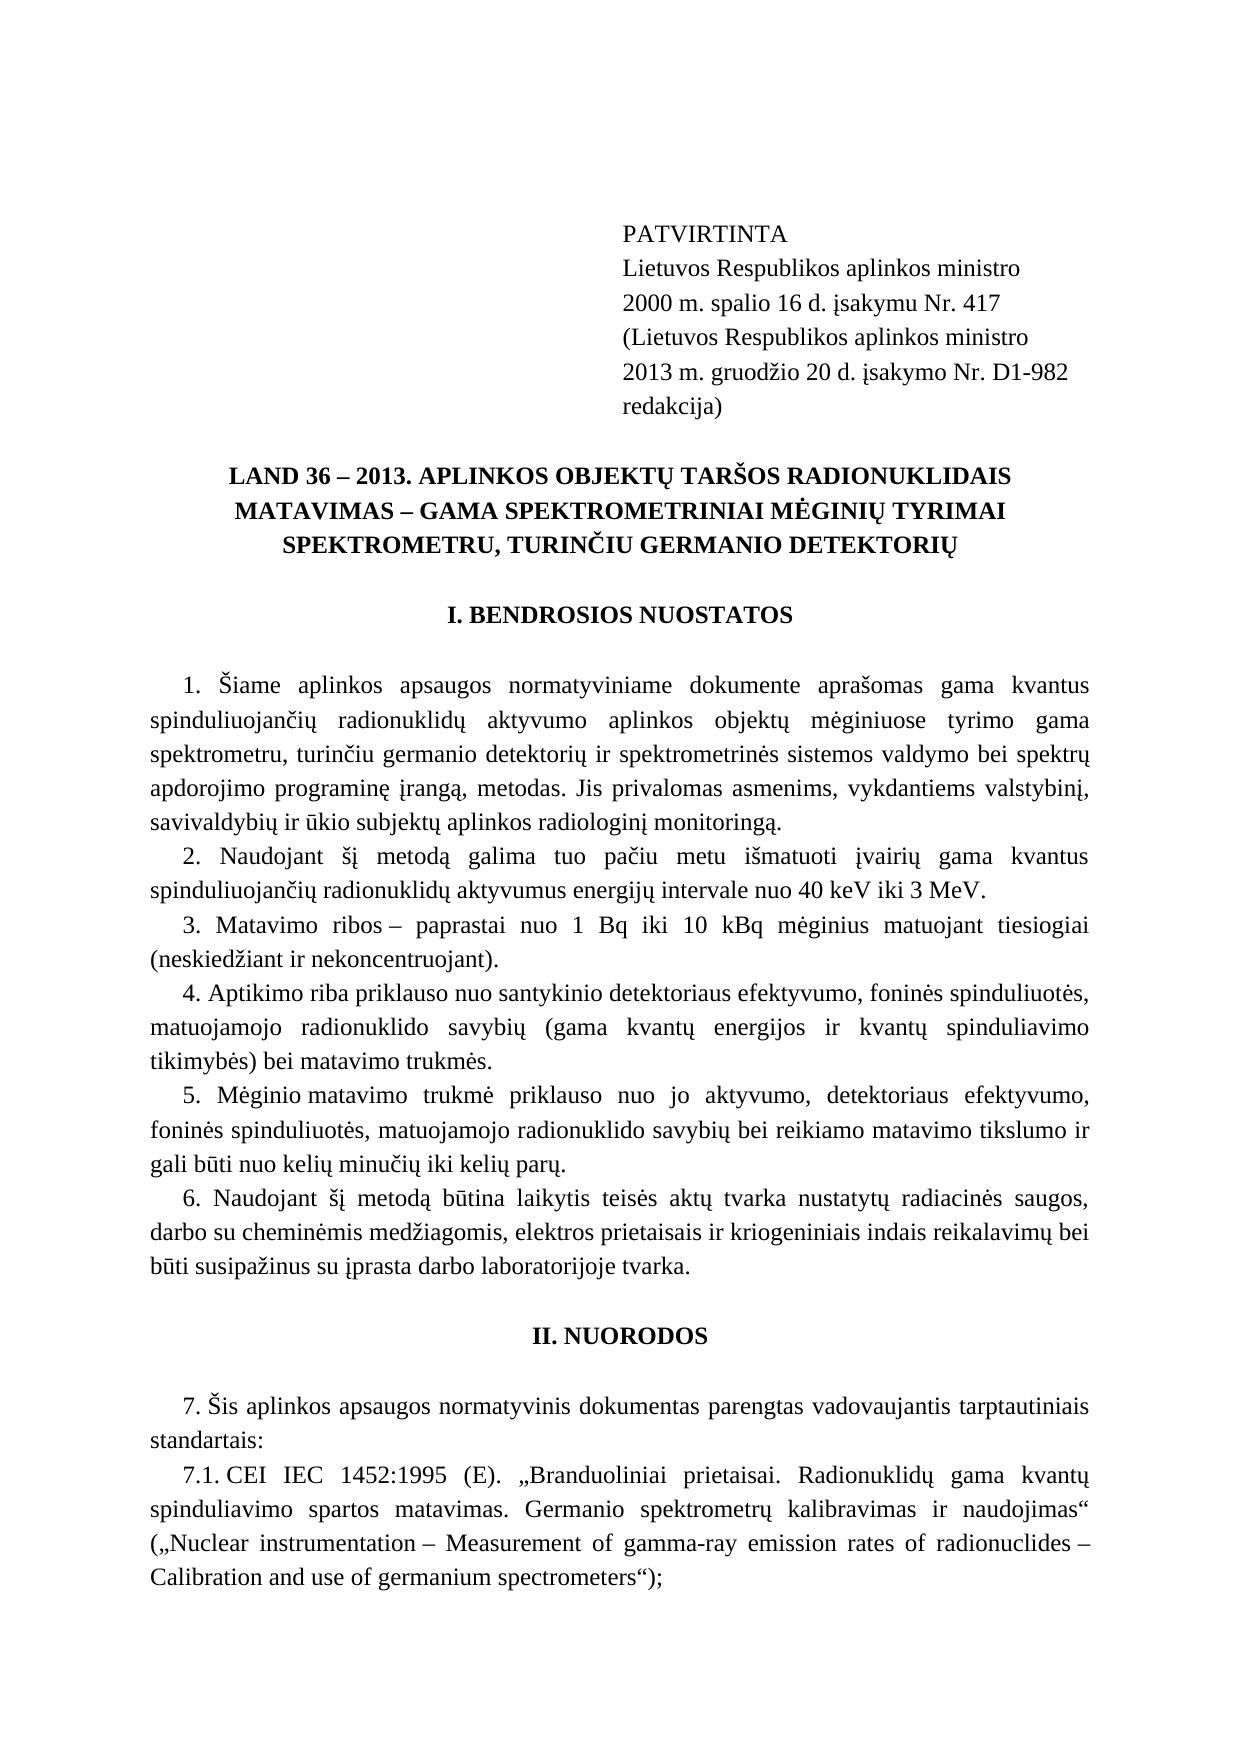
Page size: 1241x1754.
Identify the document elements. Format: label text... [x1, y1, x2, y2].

text PATVIRTINTA [622, 219, 1090, 248]
text Lietuvos Respublikos aplinkos ministro 2000 m. spalio 16 d. įsakymu Nr. 417 [622, 253, 1090, 317]
text 6. Naudojant šį metodą būtina laikytis teisės aktų tvarka nustatytų radiacinės saugos, darbo su cheminėmis medžiagomis, elektros prietaisais ir kriogeniniais indais reikalavimų bei būti susipažinus su įprasta darbo laboratorijoje tvarka. [150, 1183, 1090, 1280]
text 4. Aptikimo riba priklauso nuo santykinio detektoriaus efektyvumo, foninės spinduliuotės, matuojamojo radionuklido savybių (gama kvantų energijos ir kvantų spinduliavimo tikimybės) bei matavimo trukmės. [150, 978, 1090, 1075]
text I. BENDROSIOS NUOSTATOS [150, 601, 1090, 629]
text 5. Mėginio matavimo trukmė priklauso nuo jo aktyvumo, detektoriaus efektyvumo, foninės spinduliuotės, matuojamojo radionuklido savybių bei reikiamo matavimo tikslumo ir gali būti nuo kelių minučių iki kelių parų. [150, 1081, 1090, 1178]
text LAND 36 – 2013. APLINKOS OBJEKTŲ TARŠOS RADIONUKLIDAIS MATAVIMAS – GAMA SPEKTROMETRINIAI MĖGINIŲ TYRIMAI SPEKTROMETRU, TURINČIU GERMANIO DETEKTORIŲ [150, 461, 1090, 559]
text (Lietuvos Respublikos aplinkos ministro 2013 m. gruodžio 20 d. įsakymo Nr. D1-982 redakcija) [622, 322, 1090, 420]
text 7.1. CEI IEC 1452:1995 (E). „Branduoliniai prietaisai. Radionuklidų gama kvantų spinduliavimo spartos matavimas. Germanio spektrometrų kalibravimas ir naudojimas“ („Nuclear instrumentation – Measurement of gamma-ray emission rates of radionuclides – Calibration and use of germanium spectrometers“); [150, 1460, 1090, 1591]
text 2. Naudojant šį metodą galima tuo pačiu metu išmatuoti įvairių gama kvantus spinduliuojančių radionuklidų aktyvumus energijų intervale nuo 40 keV iki 3 MeV. [150, 841, 1090, 904]
text 3. Matavimo ribos – paprastai nuo 1 Bq iki 10 kBq mėginius matuojant tiesiogiai (neskiedžiant ir nekoncentruojant). [150, 910, 1090, 973]
text 1. Šiame aplinkos apsaugos normatyviniame dokumente aprašomas gama kvantus spinduliuojančių radionuklidų aktyvumo aplinkos objektų mėginiuose tyrimo gama spektrometru, turinčiu germanio detektorių ir spektrometrinės sistemos valdymo bei spektrų apdorojimo programinę įrangą, metodas. Jis privalomas asmenims, vykdantiems valstybinį, savivaldybių ir ūkio subjektų aplinkos radiologinį monitoringą. [150, 671, 1090, 836]
text II. NUORODOS [150, 1321, 1090, 1350]
text 7. Šis aplinkos apsaugos normatyvinis dokumentas parengtas vadovaujantis tarptautiniais standartais: [150, 1391, 1090, 1454]
